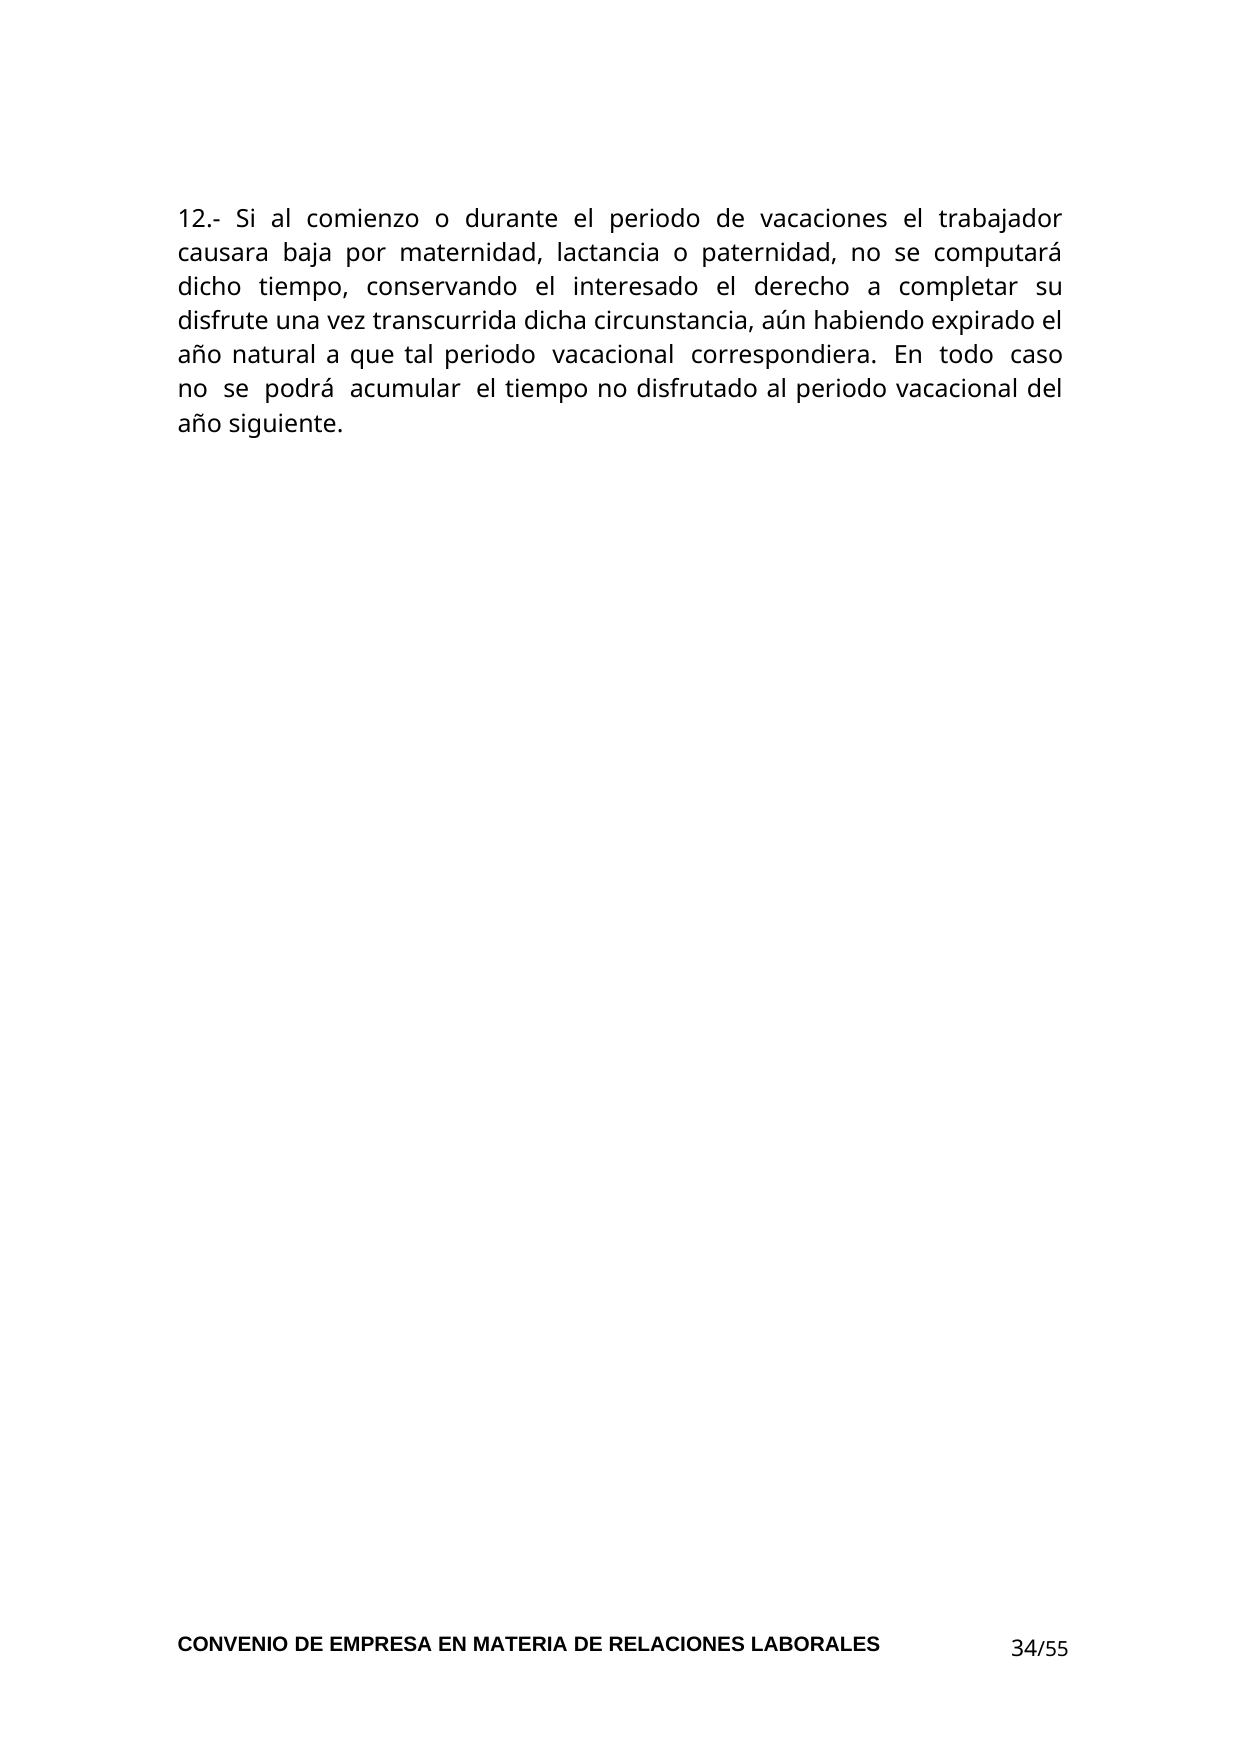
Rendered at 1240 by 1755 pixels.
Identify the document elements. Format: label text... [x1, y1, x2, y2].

text 12.- Si al comienzo o durante el periodo de vacaciones el trabajador causara baja por maternidad, lactancia o paternidad, no se computará dicho tiempo, conservando el interesado el derecho a completar su disfrute una vez transcurrida dicha circunstancia, aún habiendo expirado el año natural a que tal periodo vacacional correspondiera. En todo caso no se podrá acumular el tiempo no disfrutado al periodo vacacional del año siguiente. [177, 201, 1063, 439]
